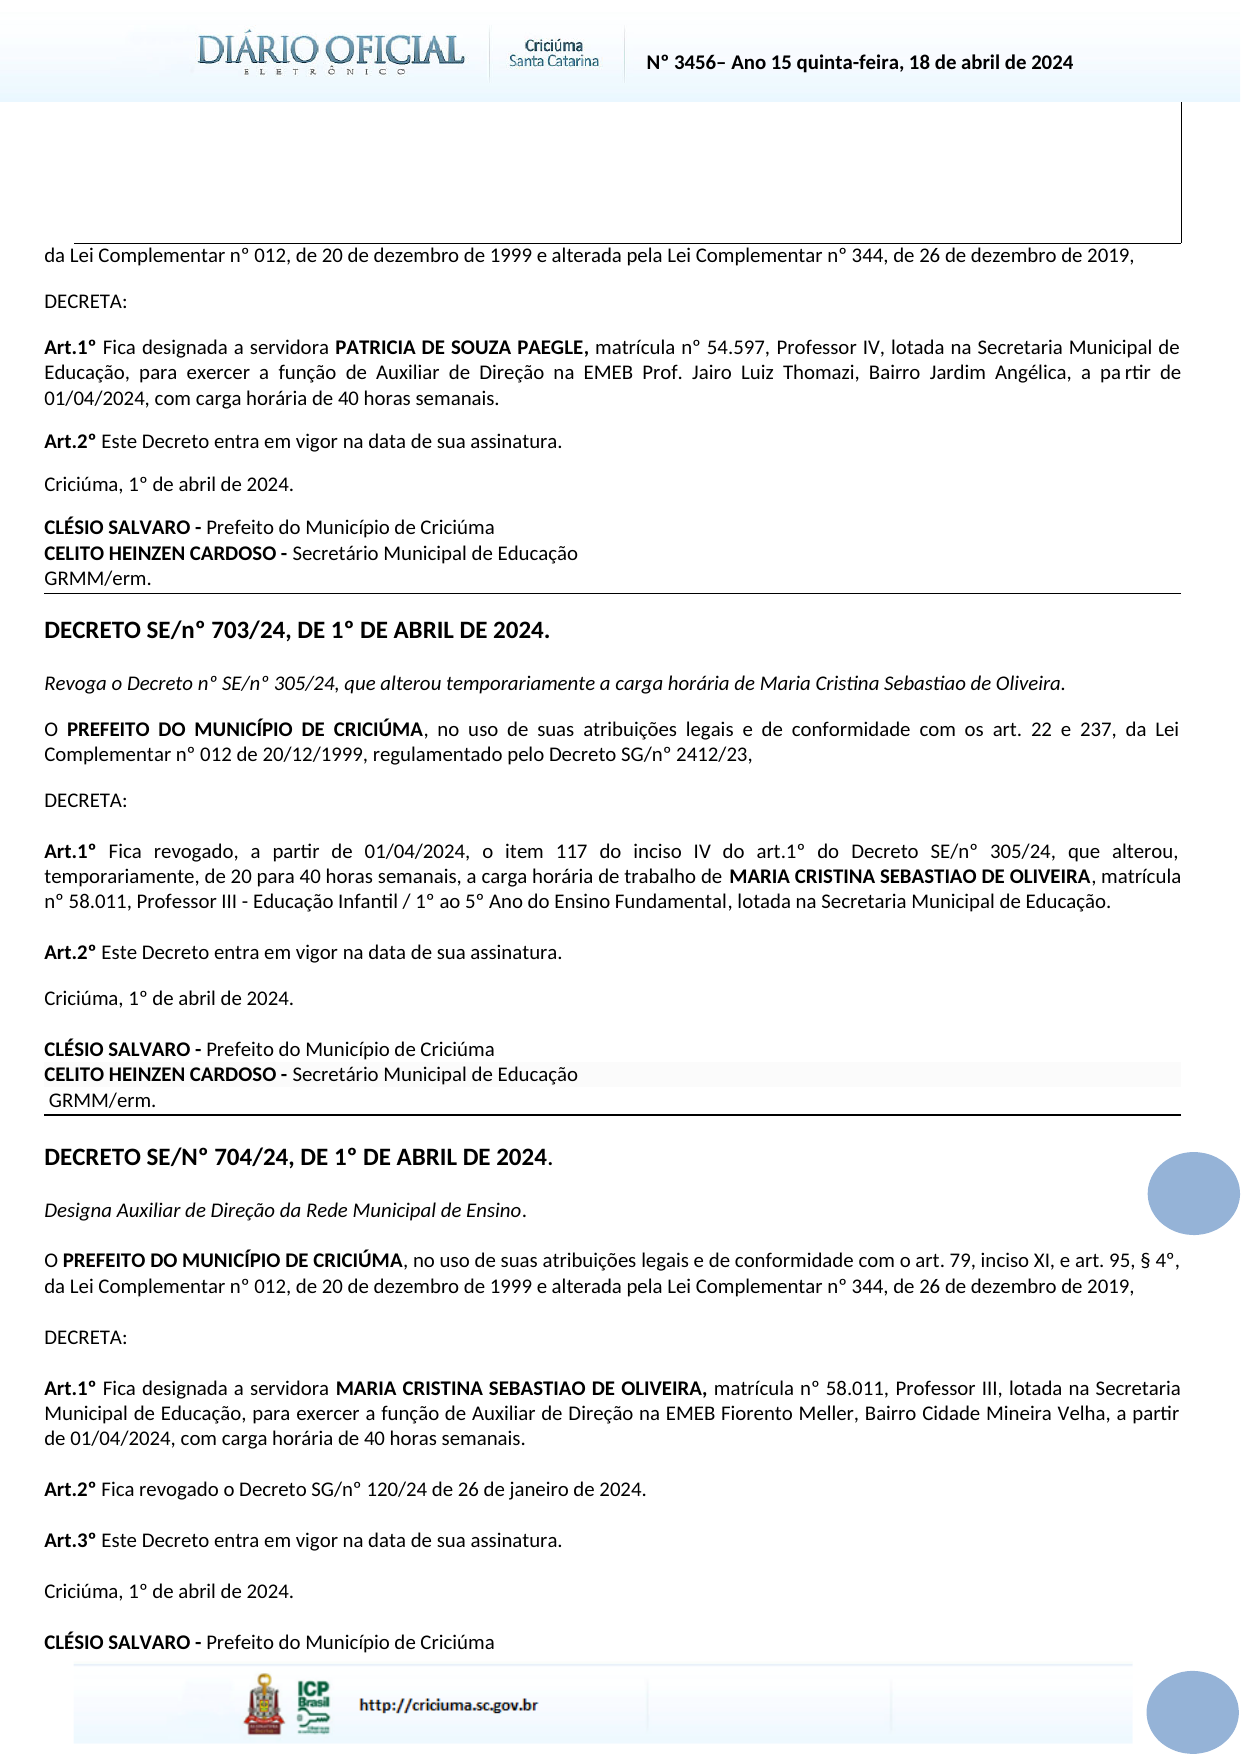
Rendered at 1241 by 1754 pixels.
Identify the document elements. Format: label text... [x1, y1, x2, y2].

text Art.1º Fica designada a servidora PATRICIA DE SOUZA PAEGLE, matrícula nº 54.597, Professor IV, lotada na Secretaria Municipal de Educação, para exercer a função de Auxiliar de Direção na EMEB Prof. Jairo Luiz Thomazi, Bairro Jardim Angélica, a partir de 01/04/2024, com carga horária de 40 horas semanais. [44, 334, 1181, 410]
text DECRETO SE/nº 703/24, DE 1º DE ABRIL DE 2024. [44, 614, 1181, 645]
text CELITO HEINZEN CARDOSO - Secretário Municipal de Educação [44, 1062, 1181, 1087]
text Criciúma, 1º de abril de 2024. [44, 1578, 1181, 1603]
text DECRETO SE/Nº 704/24, DE 1º DE ABRIL DE 2024. [44, 1141, 1181, 1171]
text Criciúma, 1º de abril de 2024. [44, 471, 1181, 497]
text Art.2º Este Decreto entra em vigor na data de sua assinatura. [44, 939, 1181, 965]
text GRMM/erm. [44, 1087, 1181, 1114]
text Art.3º Este Decreto entra em vigor na data de sua assinatura. [44, 1527, 1181, 1553]
text DECRETA: [44, 288, 1181, 314]
text DECRETA: [44, 1324, 1181, 1349]
text Art.1º Fica revogado, a partir de 01/04/2024, o item 117 do inciso IV do art.1º do Decreto SE/nº 305/24, que alterou, temporariamente, de 20 para 40 horas semanais, a carga horária de trabalho de MARIA CRISTINA SEBASTIAO DE OLIVEIRA, matrícula nº 58.011, Professor III - Educação Infantil / 1º ao 5º Ano do Ensino Fundamental, lotada na Secretaria Municipal de Educação. [44, 838, 1181, 914]
text Revoga o Decreto nº SE/nº 305/24, que alterou temporariamente a carga horária de Maria Cristina Sebastiao de Oliveira. [44, 670, 1181, 696]
text Art.1º Fica designada a servidora MARIA CRISTINA SEBASTIAO DE OLIVEIRA, matrícula nº 58.011, Professor III, lotada na Secretaria Municipal de Educação, para exercer a função de Auxiliar de Direção na EMEB Fiorento Meller, Bairro Cidade Mineira Velha, a partir de 01/04/2024, com carga horária de 40 horas semanais. [44, 1375, 1181, 1451]
text GRMM/erm. [44, 565, 1181, 593]
text CLÉSIO SALVARO - Prefeito do Município de Criciúma [44, 514, 1181, 540]
text Criciúma, 1º de abril de 2024. [44, 985, 1181, 1011]
text Art.2º Este Decreto entra em vigor na data de sua assinatura. [44, 428, 1181, 453]
text O PREFEITO DO MUNICÍPIO DE CRICIÚMA, no uso de suas atribuições legais e de conformidade com o art. 79, inciso XI, e art. 95, § 4º, da Lei Complementar nº 012, de 20 de dezembro de 1999 e alterada pela Lei Complementar nº 344, de 26 de dezembro de 2019, [44, 1248, 1181, 1298]
text O PREFEITO DO MUNICÍPIO DE CRICIÚMA, no uso de suas atribuições legais e de conformidade com os art. 22 e 237, da Lei Complementar nº 012 de 20/12/1999, regulamentado pelo Decreto SG/nº 2412/23, [44, 716, 1181, 767]
text CLÉSIO SALVARO - Prefeito do Município de Criciúma [44, 1629, 1181, 1654]
text Designa Auxiliar de Direção da Rede Municipal de Ensino. [44, 1197, 1159, 1222]
text da Lei Complementar nº 012, de 20 de dezembro de 1999 e alterada pela Lei Complementar nº 344, de 26 de dezembro de 2019, [44, 243, 1181, 268]
text CLÉSIO SALVARO - Prefeito do Município de Criciúma [44, 1036, 1181, 1062]
text CELITO HEINZEN CARDOSO - Secretário Municipal de Educação [44, 540, 1181, 565]
text DECRETA: [44, 787, 1181, 812]
text Art.2º Fica revogado o Decreto SG/nº 120/24 de 26 de janeiro de 2024. [44, 1476, 1181, 1502]
